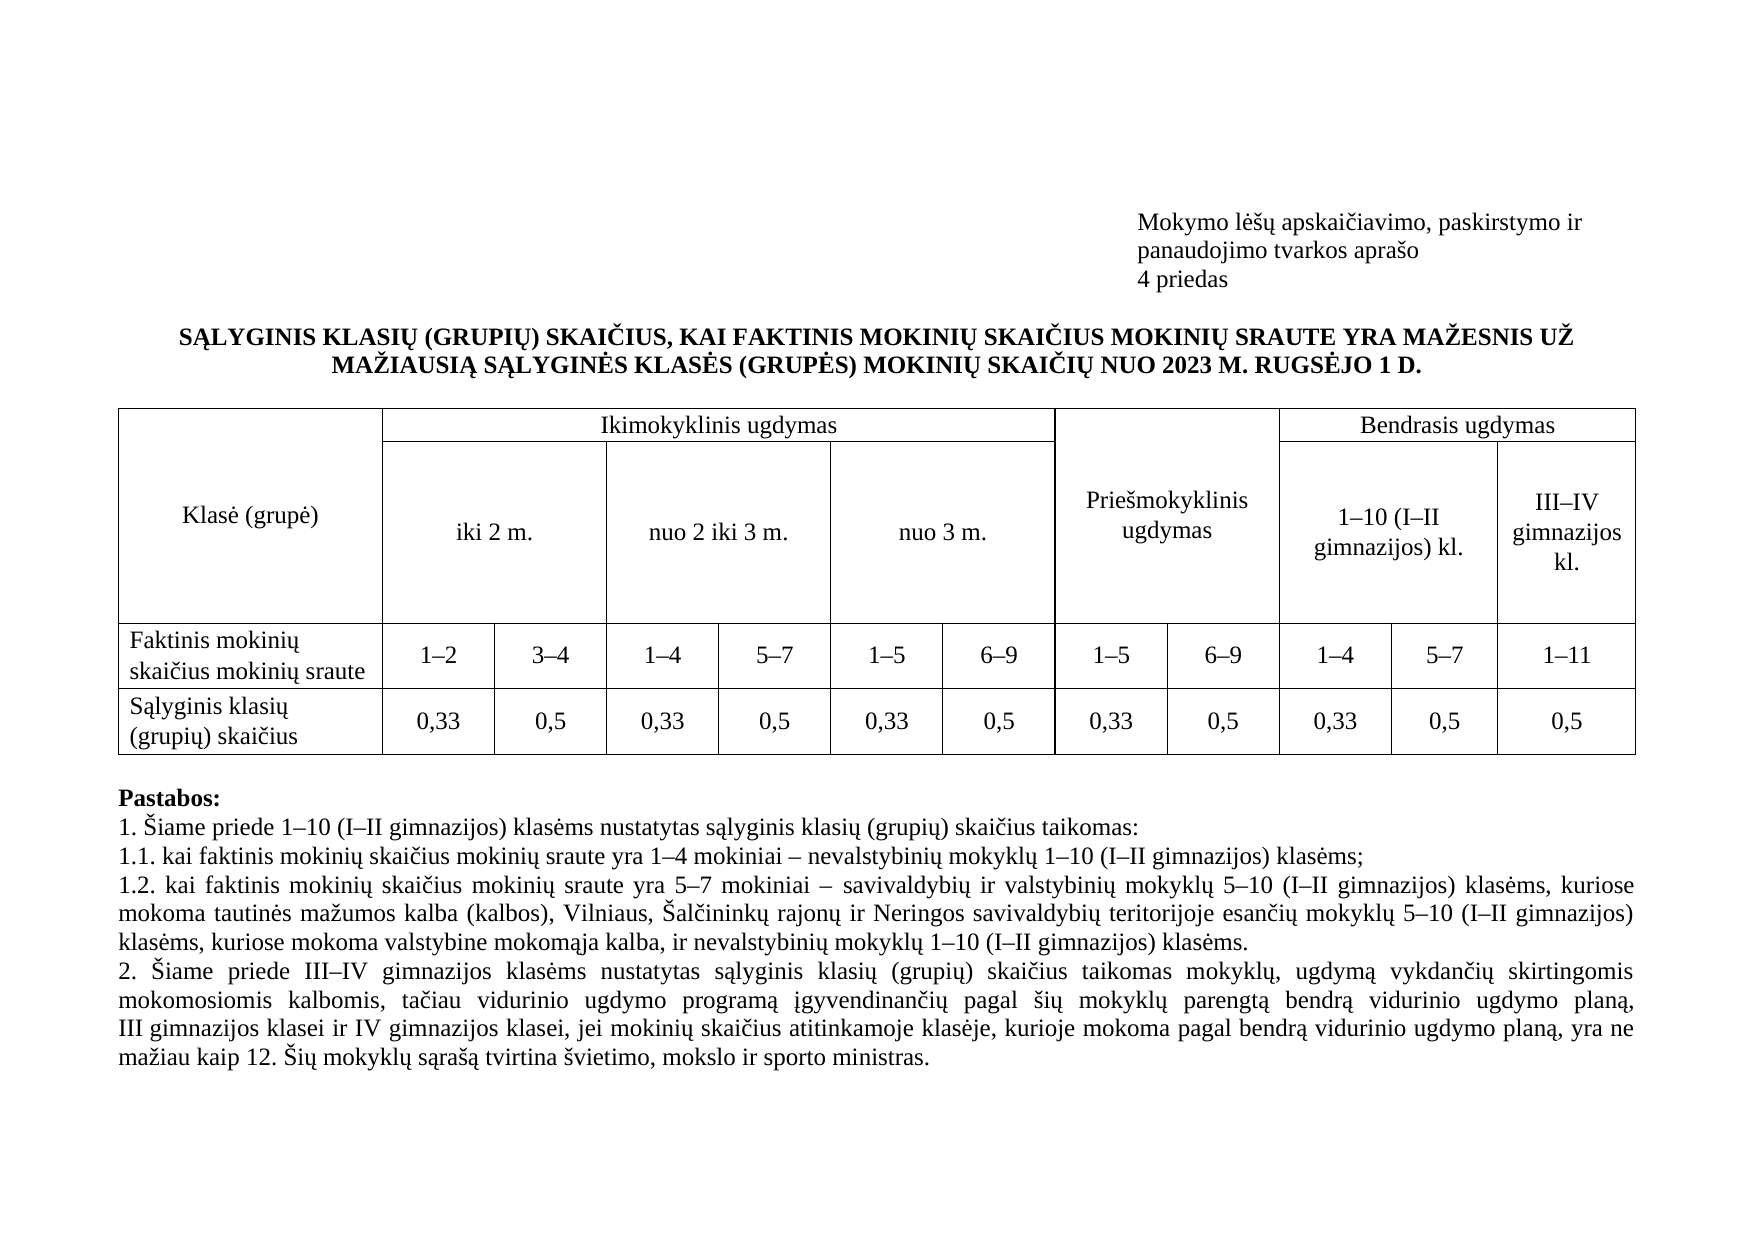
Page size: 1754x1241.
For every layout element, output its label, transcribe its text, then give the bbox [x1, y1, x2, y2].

table_cell 0,33 [607, 689, 718, 754]
table_cell nuo 2 iki 3 m. [607, 442, 830, 622]
table_cell 1–2 [383, 624, 494, 688]
table_cell 5–7 [1392, 624, 1497, 688]
table_cell iki 2 m. [383, 442, 606, 622]
text 1.1. kai faktinis mokinių skaičius mokinių sraute yra 1–4 mokiniai – nevalstybinių mokyklų 1–10 (I–II gimnazijos) klasėms; [118, 841, 1636, 870]
text SĄLYGINIS KLASIŲ (GRUPIŲ) SKAIČIUS, KAI FAKTINIS MOKINIŲ SKAIČIUS MOKINIŲ SRAUTE YRA MAŽESNIS UŽ MAŽIAUSIĄ SĄLYGINĖS KLASĖS (GRUPĖS) MOKINIŲ SKAIČIŲ NUO 2023 M. RUGSĖJO 1 D. [118, 322, 1636, 379]
table_header Ikimokyklinis ugdymas [383, 409, 1054, 441]
text panaudojimo tvarkos aprašo [1137, 235, 1636, 264]
table_cell 5–7 [719, 624, 830, 688]
table_cell 1–5 [831, 624, 942, 688]
table_cell 6–9 [943, 624, 1054, 688]
table_header Priešmokyklinis ugdymas [1056, 409, 1279, 622]
text Mokymo lėšų apskaičiavimo, paskirstymo ir [1137, 207, 1636, 235]
table_cell Faktinis mokinių skaičius mokinių sraute [119, 624, 382, 688]
table_cell 6–9 [1168, 624, 1279, 688]
table_cell Sąlyginis klasių (grupių) skaičius [119, 689, 382, 754]
table_header Bendrasis ugdymas [1280, 409, 1635, 441]
table_cell 1–11 [1498, 624, 1635, 688]
text 4 priedas [1137, 264, 1636, 293]
table_cell 1–4 [607, 624, 718, 688]
table_cell 0,33 [383, 689, 494, 754]
table_cell 0,33 [1280, 689, 1391, 754]
text 1.2. kai faktinis mokinių skaičius mokinių sraute yra 5–7 mokiniai – savivaldybių ir valstybinių mokyklų 5–10 (I–II gimnazijos) klasėms, kuriose mokoma tautinės mažumos kalba (kalbos), Vilniaus, Šalčininkų rajonų ir Neringos savivaldybių teritorijoje esančių mokyklų 5–10 (I–II gimnazijos) klasėms, kuriose mokoma valstybine mokomąja kalba, ir nevalstybinių mokyklų 1–10 (I–II gimnazijos) klasėms. [118, 870, 1636, 956]
table_cell 1–4 [1280, 624, 1391, 688]
text Pastabos: [118, 783, 1636, 812]
table_cell 0,5 [1498, 689, 1635, 754]
table_cell 0,5 [943, 689, 1054, 754]
table_cell 0,5 [719, 689, 830, 754]
table_cell 3–4 [495, 624, 606, 688]
table_cell 0,33 [831, 689, 942, 754]
table_cell 0,5 [495, 689, 606, 754]
table_cell 0,33 [1056, 689, 1167, 754]
text 1. Šiame priede 1–10 (I–II gimnazijos) klasėms nustatytas sąlyginis klasių (grupių) skaičius taikomas: [118, 812, 1636, 841]
table_cell III–IV gimnazijos kl. [1498, 442, 1635, 622]
table_cell nuo 3 m. [831, 442, 1054, 622]
table_cell 1–10 (I–II gimnazijos) kl. [1280, 442, 1497, 622]
table_cell 0,5 [1392, 689, 1497, 754]
table_header Klasė (grupė) [119, 409, 382, 622]
text 2. Šiame priede III–IV gimnazijos klasėms nustatytas sąlyginis klasių (grupių) skaičius taikomas mokyklų, ugdymą vykdančių skirtingomis mokomosiomis kalbomis, tačiau vidurinio ugdymo programą įgyvendinančių pagal šių mokyklų parengtą bendrą vidurinio ugdymo planą, III gimnazijos klasei ir IV gimnazijos klasei, jei mokinių skaičius atitinkamoje klasėje, kurioje mokoma pagal bendrą vidurinio ugdymo planą, yra ne mažiau kaip 12. Šių mokyklų sąrašą tvirtina švietimo, mokslo ir sporto ministras. [118, 956, 1636, 1071]
table_cell 1–5 [1056, 624, 1167, 688]
table_cell 0,5 [1168, 689, 1279, 754]
